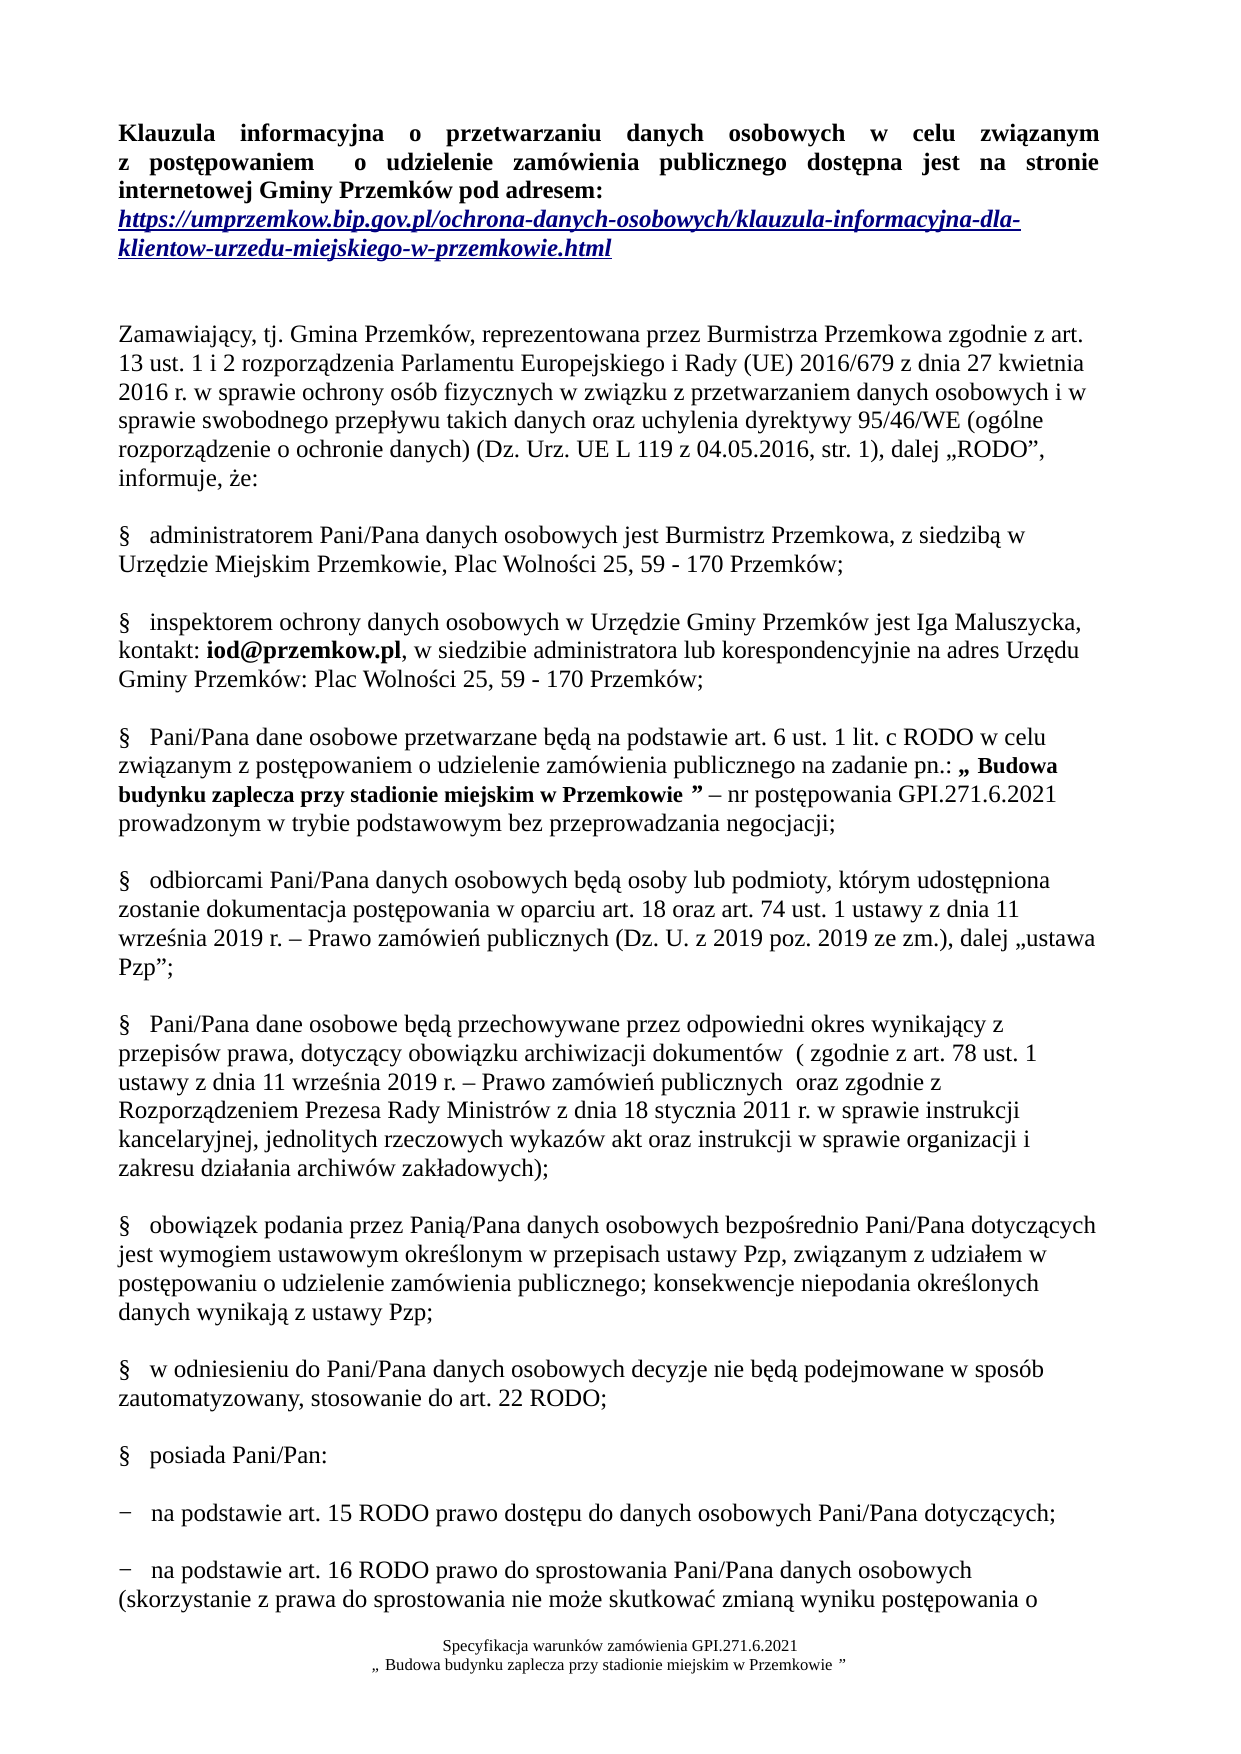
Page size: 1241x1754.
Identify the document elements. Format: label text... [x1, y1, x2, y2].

text Zamawiający, tj. Gmina Przemków, reprezentowana przez Burmistrza Przemkowa zgodnie z art. 13 ust. 1 i 2 rozporządzenia Parlamentu Europejskiego i Rady (UE) 2016/679 z dnia 27 kwietnia 2016 r. w sprawie ochrony osób fizycznych w związku z przetwarzaniem danych osobowych i w sprawie swobodnego przepływu takich danych oraz uchylenia dyrektywy 95/46/WE (ogólne rozporządzenie o ochronie danych) (Dz. Urz. UE L 119 z 04.05.2016, str. 1), dalej „RODO”, informuje, że: § administratorem Pani/Pana danych osobowych jest Burmistrz Przemkowa, z siedzibą w Urzędzie Miejskim Przemkowie, Plac Wolności 25, 59 - 170 Przemków; § inspektorem ochrony danych osobowych w Urzędzie Gminy Przemków jest Iga Maluszycka, kontakt: iod@przemkow.pl, w siedzibie administratora lub korespondencyjnie na adres Urzędu Gminy Przemków: Plac Wolności 25, 59 - 170 Przemków; § Pani/Pana dane osobowe przetwarzane będą na podstawie art. 6 ust. 1 lit. c RODO w celu związanym z postępowaniem o udzielenie zamówienia publicznego na zadanie pn.: „ Budowa budynku zaplecza przy stadionie miejskim w Przemkowie ” – nr postępowania GPI.271.6.2021 prowadzonym w trybie podstawowym bez przeprowadzania negocjacji; § odbiorcami Pani/Pana danych osobowych będą osoby lub podmioty, którym udostępniona zostanie dokumentacja postępowania w oparciu art. 18 oraz art. 74 ust. 1 ustawy z dnia 11 września 2019 r. – Prawo zamówień publicznych (Dz. U. z 2019 poz. 2019 ze zm.), dalej „ustawa Pzp”; § Pani/Pana dane osobowe będą przechowywane przez odpowiedni okres wynikający z przepisów prawa, dotyczący obowiązku archiwizacji dokumentów ( zgodnie z art. 78 ust. 1 ustawy z dnia 11 września 2019 r. – Prawo zamówień publicznych oraz zgodnie z Rozporządzeniem Prezesa Rady Ministrów z dnia 18 stycznia 2011 r. w sprawie instrukcji kancelaryjnej, jednolitych rzeczowych wykazów akt oraz instrukcji w sprawie organizacji i zakresu działania archiwów zakładowych); § obowiązek podania przez Panią/Pana danych osobowych bezpośrednio Pani/Pana dotyczących jest wymogiem ustawowym określonym w przepisach ustawy Pzp, związanym z udziałem w postępowaniu o udzielenie zamówienia publicznego; konsekwencje niepodania określonych danych wynikają z ustawy Pzp; § w odniesieniu do Pani/Pana danych osobowych decyzje nie będą podejmowane w sposób zautomatyzowany, stosowanie do art. 22 RODO; § posiada Pani/Pan: − na podstawie art. 15 RODO prawo dostępu do danych osobowych Pani/Pana dotyczących; − na podstawie art. 16 RODO prawo do sprostowania Pani/Pana danych osobowych (skorzystanie z prawa do sprostowania nie może skutkować zmianą wyniku postępowania o [118, 291, 1101, 1613]
text https://umprzemkow.bip.gov.pl/ochrona-danych-osobowych/klauzula-informacyjna-dla-klientow-urzedu-miejskiego-w-przemkowie.html [118, 204, 1101, 262]
text Klauzula informacyjna o przetwarzaniu danych osobowych w celu związanym z postępowaniem o udzielenie zamówienia publicznego dostępna jest na stronie internetowej Gminy Przemków pod adresem: [118, 118, 1101, 204]
